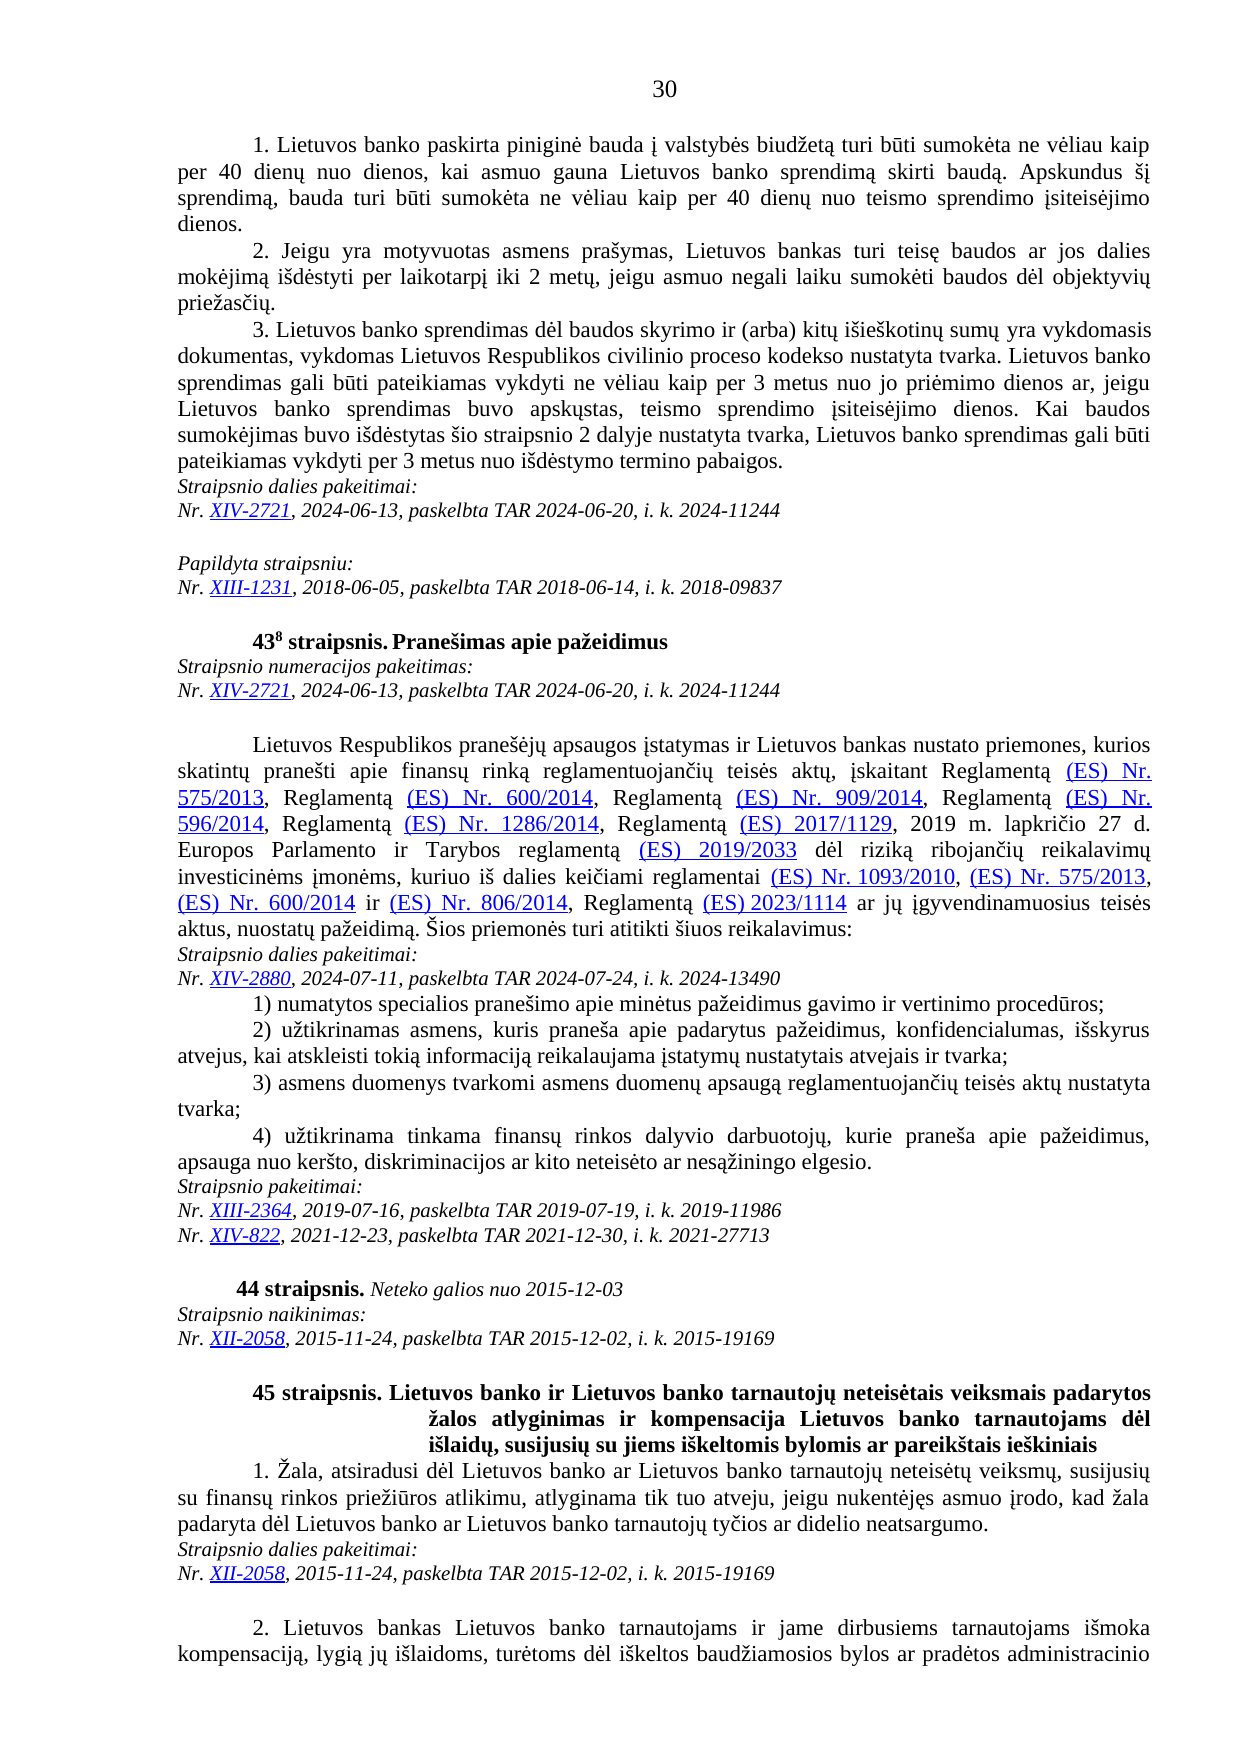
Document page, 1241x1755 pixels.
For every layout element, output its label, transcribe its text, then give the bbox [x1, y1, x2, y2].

text Nr. XIII-2364, 2019-07-16, paskelbta TAR 2019-07-19, i. k. 2019-11986 [177, 1198, 1152, 1222]
text 3. Lietuvos banko sprendimas dėl baudos skyrimo ir (arba) kitų išieškotinų sumų yra vykdomasis dokumentas, vykdomas Lietuvos Respublikos civilinio proceso kodekso nustatyta tvarka. Lietuvos banko sprendimas gali būti pateikiamas vykdyti ne vėliau kaip per 3 metus nuo jo priėmimo dienos ar, jeigu Lietuvos banko sprendimas buvo apskųstas, teismo sprendimo įsiteisėjimo dienos. Kai baudos sumokėjimas buvo išdėstytas šio straipsnio 2 dalyje nustatyta tvarka, Lietuvos banko sprendimas gali būti pateikiamas vykdyti per 3 metus nuo išdėstymo termino pabaigos. [177, 316, 1152, 474]
text Straipsnio naikinimas: [177, 1302, 1152, 1326]
text Straipsnio dalies pakeitimai: [177, 474, 1152, 498]
text Straipsnio dalies pakeitimai: [177, 942, 1152, 966]
text 2. Lietuvos bankas Lietuvos banko tarnautojams ir jame dirbusiems tarnautojams išmoka kompensaciją, lygią jų išlaidoms, turėtoms dėl iškeltos baudžiamosios bylos ar pradėtos administracinio [177, 1613, 1152, 1666]
text 1) numatytos specialios pranešimo apie minėtus pažeidimus gavimo ir vertinimo procedūros; [177, 990, 1152, 1016]
text Straipsnio pakeitimai: [177, 1174, 1152, 1198]
text Straipsnio dalies pakeitimai: [177, 1537, 1152, 1561]
text Nr. XIV-2721, 2024-06-13, paskelbta TAR 2024-06-20, i. k. 2024-11244 [177, 678, 1152, 702]
text 2. Jeigu yra motyvuotas asmens prašymas, Lietuvos bankas turi teisę baudos ar jos dalies mokėjimą išdėstyti per laikotarpį iki 2 metų, jeigu asmuo negali laiku sumokėti baudos dėl objektyvių priežasčių. [177, 237, 1152, 316]
text 2) užtikrinamas asmens, kuris praneša apie padarytus pažeidimus, konfidencialumas, išskyrus atvejus, kai atskleisti tokią informaciją reikalaujama įstatymų nustatytais atvejais ir tvarka; [177, 1016, 1152, 1069]
text 438 straipsnis. Pranešimas apie pažeidimus [177, 628, 1152, 654]
text 4) užtikrinama tinkama finansų rinkos dalyvio darbuotojų, kurie praneša apie pažeidimus, apsauga nuo keršto, diskriminacijos ar kito neteisėto ar nesąžiningo elgesio. [177, 1122, 1152, 1174]
text 1. Žala, atsiradusi dėl Lietuvos banko ar Lietuvos banko tarnautojų neteisėtų veiksmų, susijusių su finansų rinkos priežiūros atlikimu, atlyginama tik tuo atveju, jeigu nukentėjęs asmuo įrodo, kad žala padaryta dėl Lietuvos banko ar Lietuvos banko tarnautojų tyčios ar didelio neatsargumo. [177, 1458, 1152, 1537]
text Nr. XIV-2721, 2024-06-13, paskelbta TAR 2024-06-20, i. k. 2024-11244 [177, 498, 1152, 522]
text 44 straipsnis. Neteko galios nuo 2015-12-03 [177, 1275, 1152, 1302]
text Straipsnio numeracijos pakeitimas: [177, 654, 1152, 678]
text Nr. XIV-822, 2021-12-23, paskelbta TAR 2021-12-30, i. k. 2021-27713 [177, 1222, 1152, 1247]
text 3) asmens duomenys tvarkomi asmens duomenų apsaugą reglamentuojančių teisės aktų nustatyta tvarka; [177, 1069, 1152, 1122]
text 1. Lietuvos banko paskirta piniginė bauda į valstybės biudžetą turi būti sumokėta ne vėliau kaip per 40 dienų nuo dienos, kai asmuo gauna Lietuvos banko sprendimą skirti baudą. Apskundus šį sprendimą, bauda turi būti sumokėta ne vėliau kaip per 40 dienų nuo teismo sprendimo įsiteisėjimo dienos. [177, 131, 1152, 237]
text Nr. XIII-1231, 2018-06-05, paskelbta TAR 2018-06-14, i. k. 2018-09837 [177, 575, 1152, 599]
text Nr. XII-2058, 2015-11-24, paskelbta TAR 2015-12-02, i. k. 2015-19169 [177, 1561, 1152, 1585]
text Nr. XIV-2880, 2024-07-11, paskelbta TAR 2024-07-24, i. k. 2024-13490 [177, 966, 1152, 990]
text Papildyta straipsniu: [177, 551, 1152, 575]
text Lietuvos Respublikos pranešėjų apsaugos įstatymas ir Lietuvos bankas nustato priemones, kurios skatintų pranešti apie finansų rinką reglamentuojančių teisės aktų, įskaitant Reglamentą (ES) Nr. 575/2013, Reglamentą (ES) Nr. 600/2014, Reglamentą (ES) Nr. 909/2014, Reglamentą (ES) Nr. 596/2014, Reglamentą (ES) Nr. 1286/2014, Reglamentą (ES) 2017/1129, 2019 m. lapkričio 27 d. Europos Parlamento ir Tarybos reglamentą (ES) 2019/2033 dėl riziką ribojančių reikalavimų investicinėms įmonėms, kuriuo iš dalies keičiami reglamentai (ES) Nr. 1093/2010, (ES) Nr. 575/2013, (ES) Nr. 600/2014 ir (ES) Nr. 806/2014, Reglamentą (ES) 2023/1114 ar jų įgyvendinamuosius teisės aktus, nuostatų pažeidimą. Šios priemonės turi atitikti šiuos reikalavimus: [177, 731, 1152, 942]
text 45 straipsnis. Lietuvos banko ir Lietuvos banko tarnautojų neteisėtais veiksmais padarytos žalos atlyginimas ir kompensacija Lietuvos banko tarnautojams dėl išlaidų, susijusių su jiems iškeltomis bylomis ar pareikštais ieškiniais [252, 1378, 1152, 1458]
text Nr. XII-2058, 2015-11-24, paskelbta TAR 2015-12-02, i. k. 2015-19169 [177, 1326, 1152, 1350]
